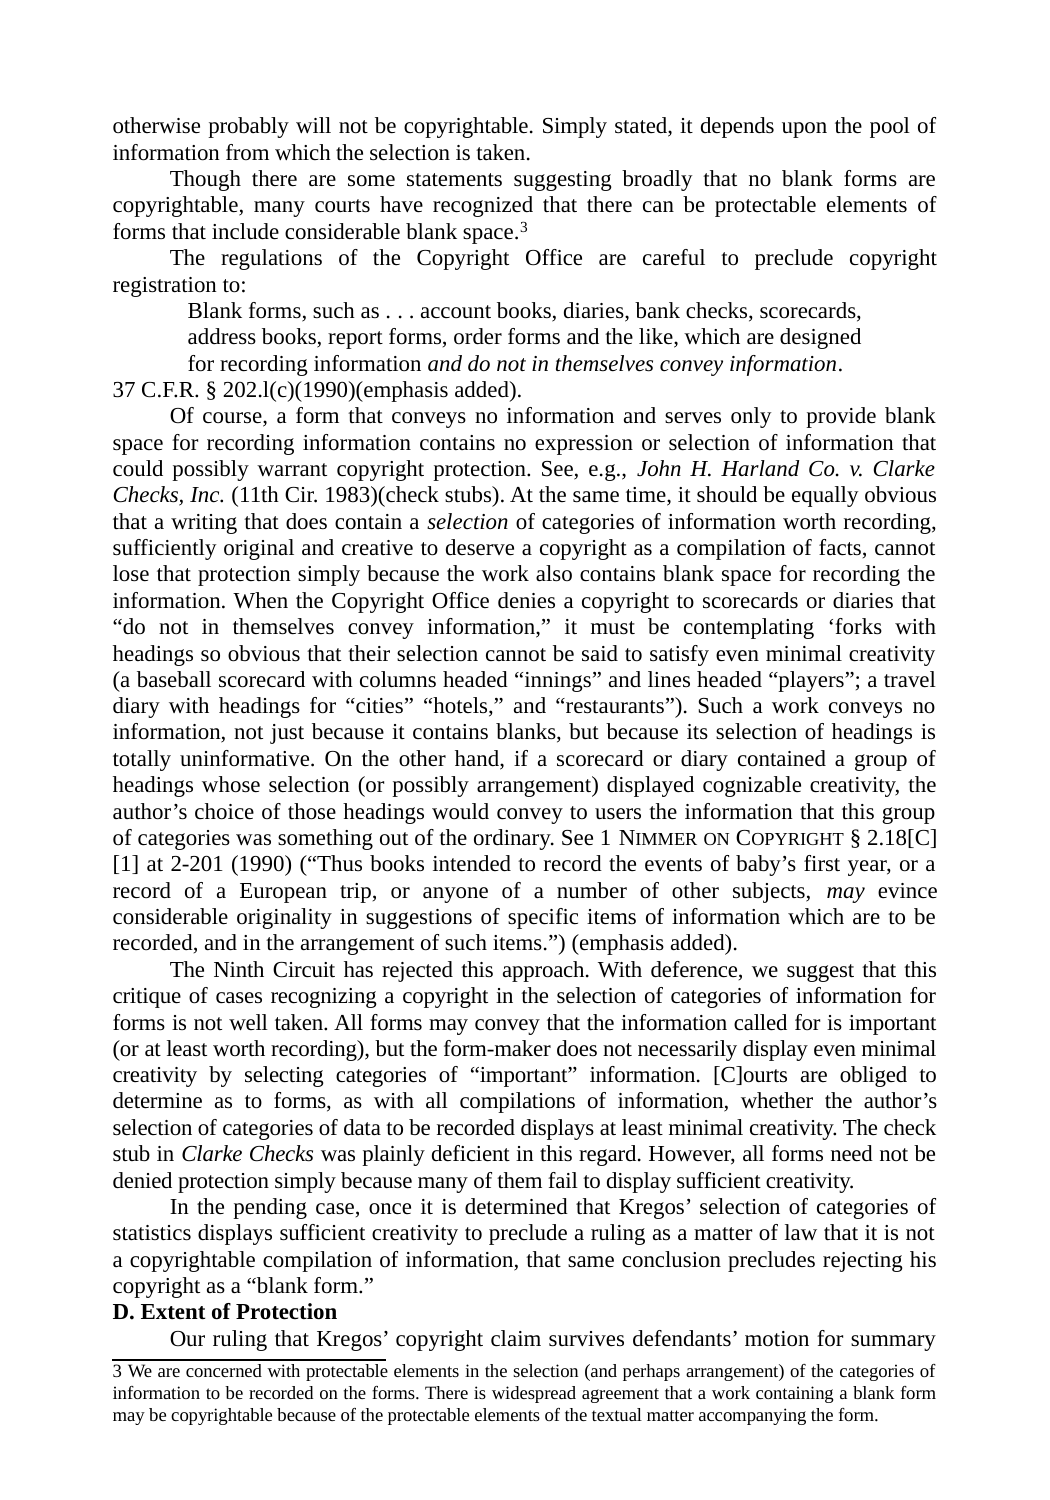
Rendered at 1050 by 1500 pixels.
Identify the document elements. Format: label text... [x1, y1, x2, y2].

text We are concerned with protectable elements in the selection (and perhaps arrangement) of the categories of information to be recorded on the forms. There is widespread agreement that a work containing a blank form may be copyrightable because of the protectable elements of the textual matter accompanying the form. [112, 1360, 937, 1425]
text Of course, a form that conveys no information and serves only to provide blank space for recording information contains no expression or selection of information that could possibly warrant copyright protection. See, e.g., John H. Harland Co. v. Clarke Checks, Inc. (11th Cir. 1983)(check stubs). At the same time, it should be equally obvious that a writing that does contain a selection of categories of information worth recording, sufficiently original and creative to deserve a copyright as a compilation of facts, cannot lose that protection simply because the work also contains blank space for recording the information. When the Copyright Office denies a copyright to scorecards or diaries that “do not in themselves convey information,” it must be contemplating ‘forks with headings so obvious that their selection cannot be said to satisfy even minimal creativity (a baseball scorecard with columns headed “innings” and lines headed “players”; a travel diary with headings for “cities” “hotels,” and “restaurants”). Such a work conveys no information, not just because it contains blanks, but because its selection of headings is totally uninformative. On the other hand, if a scorecard or diary contained a group of headings whose selection (or possibly arrangement) displayed cognizable creativity, the author’s choice of those headings would convey to users the information that this group of categories was something out of the ordinary. See 1 Nimmer on Copyright § 2.18[C][1] at 2-201 (1990) (“Thus books intended to record the events of baby’s first year, or a record of a European trip, or anyone of a number of other subjects, may evince considerable originality in suggestions of specific items of information which are to be recorded, and in the arrangement of such items.”) (emphasis added). [112, 402, 937, 956]
text The regulations of the Copyright Office are careful to preclude copyright registration to: [112, 244, 937, 297]
text 37 C.F.R. § 202.l(c)(1990)(emphasis added). [112, 376, 937, 402]
text Though there are some statements suggesting broadly that no blank forms are copyrightable, many courts have recognized that there can be protectable elements of forms that include considerable blank space. [112, 165, 937, 244]
text The Ninth Circuit has rejected this approach. With deference, we suggest that this critique of cases recognizing a copyright in the selection of categories of information for forms is not well taken. All forms may convey that the information called for is important (or at least worth recording), but the form-maker does not necessarily display even minimal creativity by selecting categories of “important” information. [C]ourts are obliged to determine as to forms, as with all compilations of information, whether the author’s selection of categories of data to be recorded displays at least minimal creativity. The check stub in Clarke Checks was plainly deficient in this regard. However, all forms need not be denied protection simply because many of them fail to display sufficient creativity. [112, 956, 937, 1193]
text D. Extent of Protection [112, 1298, 937, 1325]
text In the pending case, once it is determined that Kregos’ selection of categories of statistics displays sufficient creativity to preclude a ruling as a matter of law that it is not a copyrightable compilation of information, that same conclusion precludes rejecting his copyright as a “blank form.” [112, 1193, 937, 1298]
text Blank forms, such as . . . account books, diaries, bank checks, scorecards, address books, report forms, order forms and the like, which are designed for recording information and do not in themselves convey information. [187, 297, 862, 376]
text Our ruling that Kregos’ copyright claim survives defendants’ motion for summary [112, 1325, 937, 1351]
text otherwise probably will not be copyrightable. Simply stated, it depends upon the pool of information from which the selection is taken. [112, 112, 937, 165]
